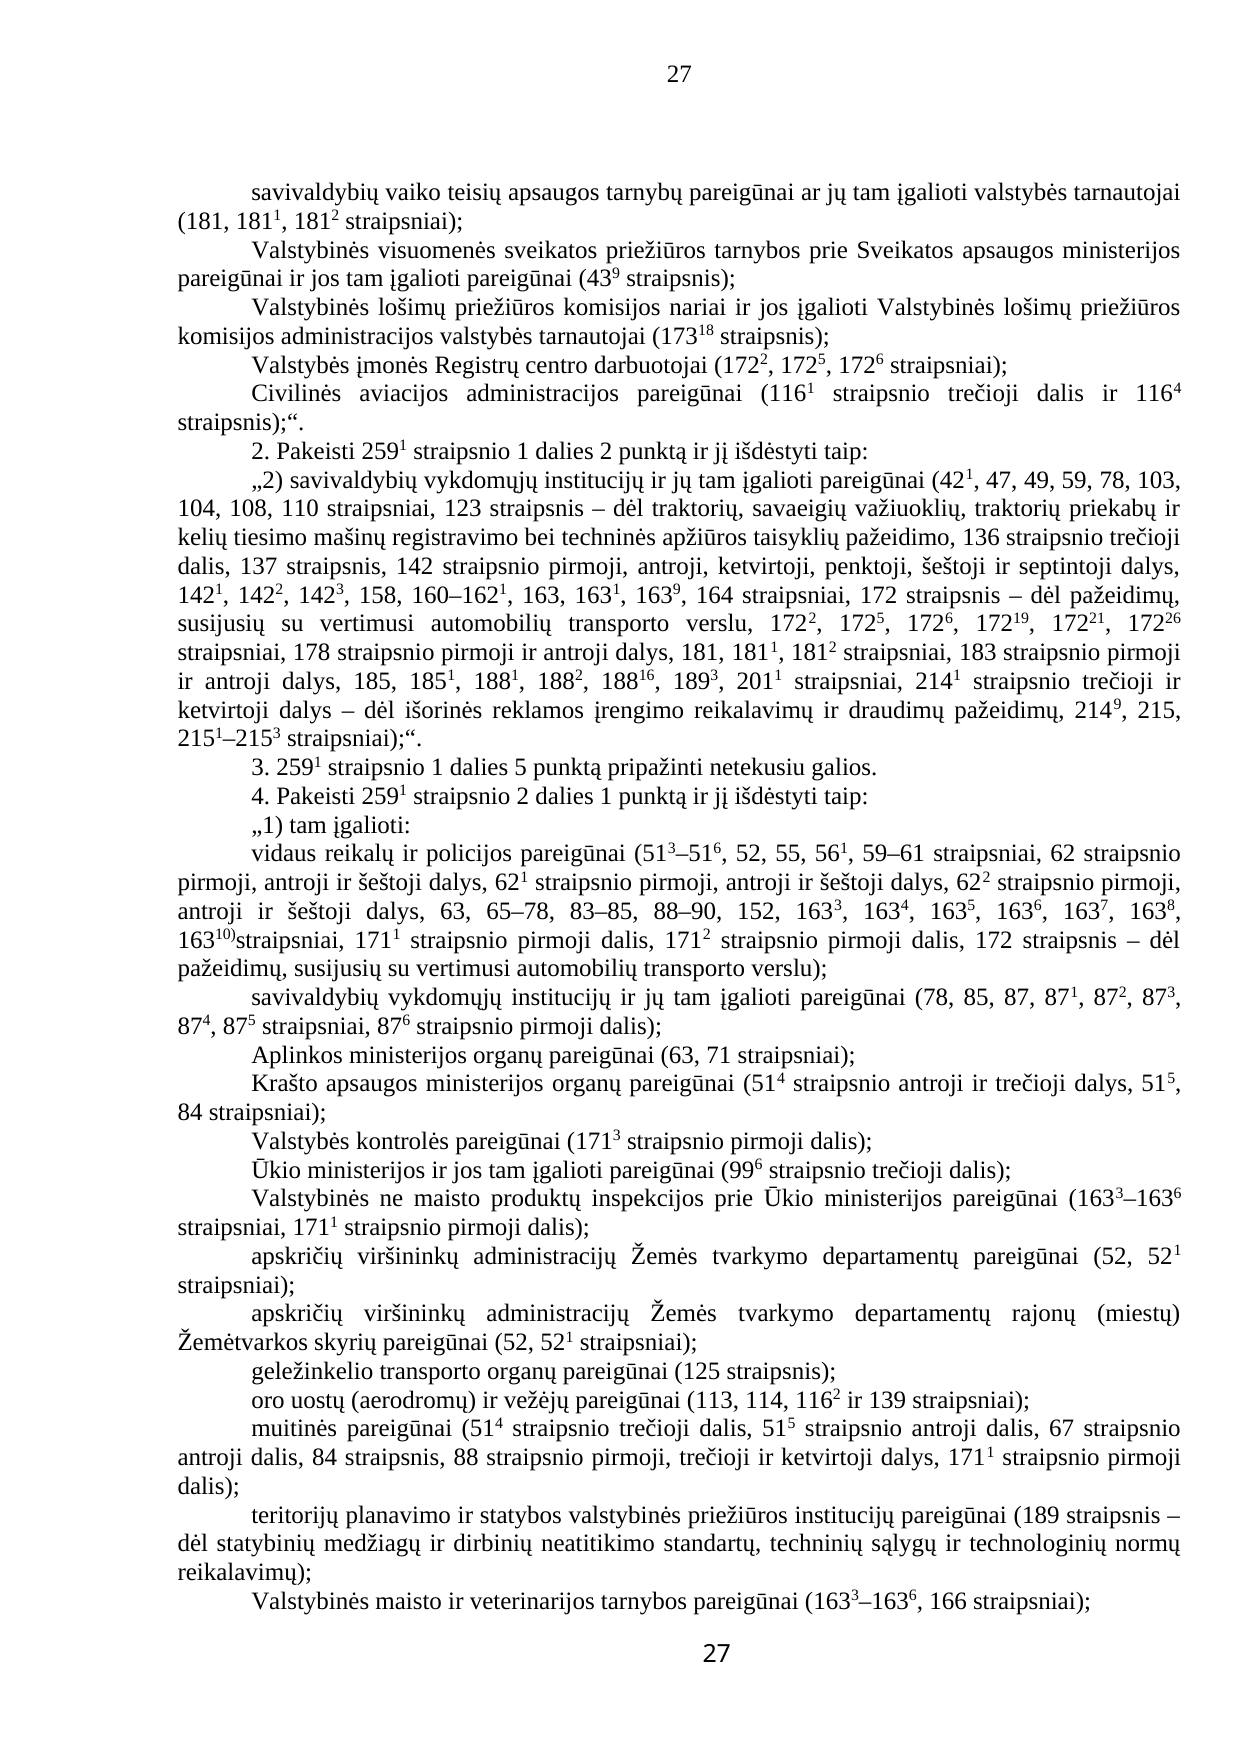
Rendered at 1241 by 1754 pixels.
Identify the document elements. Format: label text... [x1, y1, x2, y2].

text oro uostų (aerodromų) ir vežėjų pareigūnai (113, 114, 1162 ir 139 straipsniai); [177, 1385, 1181, 1413]
text Civilinės aviacijos administracijos pareigūnai (1161 straipsnio trečioji dalis ir 1164 straipsnis);“. [177, 378, 1181, 436]
text Valstybinės lošimų priežiūros komisijos nariai ir jos įgalioti Valstybinės lošimų priežiūros komisijos administracijos valstybės tarnautojai (17318 straipsnis); [177, 292, 1181, 350]
text geležinkelio transporto organų pareigūnai (125 straipsnis); [177, 1356, 1181, 1385]
text Valstybės įmonės Registrų centro darbuotojai (1722, 1725, 1726 straipsniai); [177, 350, 1181, 378]
text Aplinkos ministerijos organų pareigūnai (63, 71 straipsniai); [177, 1040, 1181, 1068]
text 4. Pakeisti 2591 straipsnio 2 dalies 1 punktą ir jį išdėstyti taip: [177, 781, 1181, 810]
text Valstybinės ne maisto produktų inspekcijos prie Ūkio ministerijos pareigūnai (1633–1636 straipsniai, 1711 straipsnio pirmoji dalis); [177, 1183, 1181, 1241]
text muitinės pareigūnai (514 straipsnio trečioji dalis, 515 straipsnio antroji dalis, 67 straipsnio antroji dalis, 84 straipsnis, 88 straipsnio pirmoji, trečioji ir ketvirtoji dalys, 1711 straipsnio pirmoji dalis); [177, 1413, 1181, 1500]
text vidaus reikalų ir policijos pareigūnai (513–516, 52, 55, 561, 59–61 straipsniai, 62 straipsnio pirmoji, antroji ir šeštoji dalys, 621 straipsnio pirmoji, antroji ir šeštoji dalys, 622 straipsnio pirmoji, antroji ir šeštoji dalys, 63, 65–78, 83–85, 88–90, 152, 1633, 1634, 1635, 1636, 1637, 1638, 16310)straipsniai, 1711 straipsnio pirmoji dalis, 1712 straipsnio pirmoji dalis, 172 straipsnis – dėl pažeidimų, susijusių su vertimusi automobilių transporto verslu); [177, 838, 1181, 982]
text „2) savivaldybių vykdomųjų institucijų ir jų tam įgalioti pareigūnai (421, 47, 49, 59, 78, 103, 104, 108, 110 straipsniai, 123 straipsnis – dėl traktorių, savaeigių važiuoklių, traktorių priekabų ir kelių tiesimo mašinų registravimo bei techninės apžiūros taisyklių pažeidimo, 136 straipsnio trečioji dalis, 137 straipsnis, 142 straipsnio pirmoji, antroji, ketvirtoji, penktoji, šeštoji ir septintoji dalys, 1421, 1422, 1423, 158, 160–1621, 163, 1631, 1639, 164 straipsniai, 172 straipsnis – dėl pažeidimų, susijusių su vertimusi automobilių transporto verslu, 1722, 1725, 1726, 17219, 17221, 17226 straipsniai, 178 straipsnio pirmoji ir antroji dalys, 181, 1811, 1812 straipsniai, 183 straipsnio pirmoji ir antroji dalys, 185, 1851, 1881, 1882, 18816, 1893, 2011 straipsniai, 2141 straipsnio trečioji ir ketvirtoji dalys – dėl išorinės reklamos įrengimo reikalavimų ir draudimų pažeidimų, 2149, 215, 2151–2153 straipsniai);“. [177, 465, 1181, 752]
text Valstybės kontrolės pareigūnai (1713 straipsnio pirmoji dalis); [177, 1126, 1181, 1155]
text apskričių viršininkų administracijų Žemės tvarkymo departamentų pareigūnai (52, 521 straipsniai); [177, 1241, 1181, 1298]
text teritorijų planavimo ir statybos valstybinės priežiūros institucijų pareigūnai (189 straipsnis – dėl statybinių medžiagų ir dirbinių neatitikimo standartų, techninių sąlygų ir technologinių normų reikalavimų); [177, 1500, 1181, 1586]
text savivaldybių vykdomųjų institucijų ir jų tam įgalioti pareigūnai (78, 85, 87, 871, 872, 873, 874, 875 straipsniai, 876 straipsnio pirmoji dalis); [177, 982, 1181, 1040]
text apskričių viršininkų administracijų Žemės tvarkymo departamentų rajonų (miestų) Žemėtvarkos skyrių pareigūnai (52, 521 straipsniai); [177, 1298, 1181, 1356]
text Ūkio ministerijos ir jos tam įgalioti pareigūnai (996 straipsnio trečioji dalis); [177, 1155, 1181, 1183]
text 2. Pakeisti 2591 straipsnio 1 dalies 2 punktą ir jį išdėstyti taip: [177, 436, 1181, 465]
text Krašto apsaugos ministerijos organų pareigūnai (514 straipsnio antroji ir trečioji dalys, 515, 84 straipsniai); [177, 1068, 1181, 1126]
text savivaldybių vaiko teisių apsaugos tarnybų pareigūnai ar jų tam įgalioti valstybės tarnautojai (181, 1811, 1812 straipsniai); [177, 177, 1181, 235]
text Valstybinės maisto ir veterinarijos tarnybos pareigūnai (1633–1636, 166 straipsniai); [177, 1586, 1181, 1615]
text „1) tam įgalioti: [177, 810, 1181, 838]
text 3. 2591 straipsnio 1 dalies 5 punktą pripažinti netekusiu galios. [177, 752, 1181, 781]
text Valstybinės visuomenės sveikatos priežiūros tarnybos prie Sveikatos apsaugos ministerijos pareigūnai ir jos tam įgalioti pareigūnai (439 straipsnis); [177, 235, 1181, 292]
